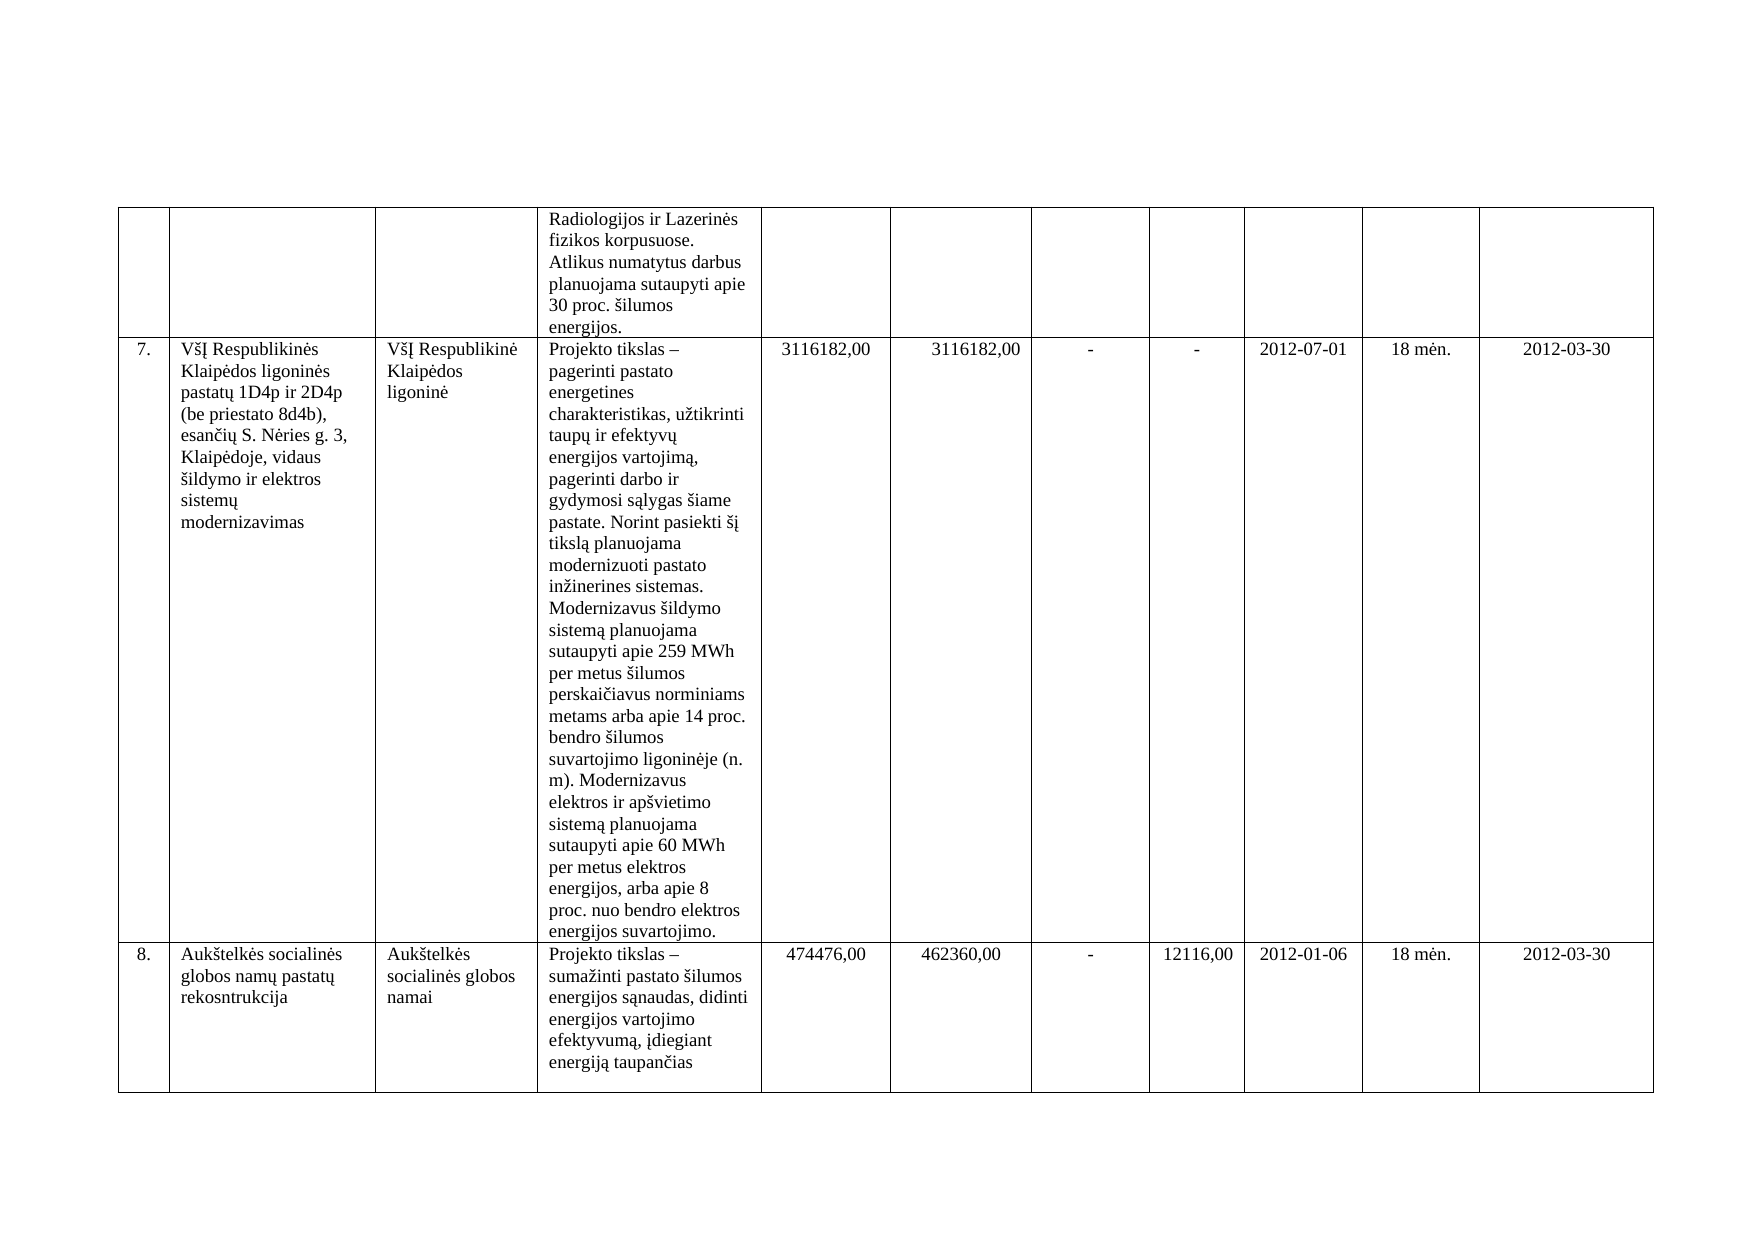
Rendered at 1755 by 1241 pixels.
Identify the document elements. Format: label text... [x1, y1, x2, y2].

table_cell 7. [119, 338, 169, 942]
table_cell VšĮ Respublikinė Klaipėdos ligoninė [376, 338, 537, 942]
table_cell [891, 208, 1031, 337]
table_cell Aukštelkės socialinės globos namų pastatų rekosntrukcija [170, 943, 375, 1092]
table_cell [1480, 208, 1653, 337]
table_cell Aukštelkės socialinės globos namai [376, 943, 537, 1092]
table_cell - [1032, 338, 1149, 942]
table_cell [1245, 208, 1362, 337]
table_cell Projekto tikslas – sumažinti pastato šilumos energijos sąnaudas, didinti energijos vartojimo efektyvumą, įdiegiant energiją taupančias [538, 943, 761, 1092]
table_cell 2012-01-06 [1245, 943, 1362, 1092]
table_cell 2012-03-30 [1480, 338, 1653, 942]
table_cell - [1150, 208, 1244, 337]
table_cell 2012-07-01 [1245, 338, 1362, 942]
table_cell [762, 208, 890, 337]
table_cell 12116,00 [1150, 943, 1244, 1092]
table_cell [1363, 208, 1479, 337]
table_cell - [1032, 943, 1149, 1092]
table_cell - [1150, 338, 1244, 942]
table_cell [376, 208, 537, 337]
table_cell VšĮ Respublikinės Klaipėdos ligoninės pastatų 1D4p ir 2D4p (be priestato 8d4b), esančių S. Nėries g. 3, Klaipėdoje, vidaus šildymo ir elektros sistemų modernizavimas [170, 338, 375, 942]
table_cell Projekto tikslas – pagerinti pastato energetines charakteristikas, užtikrinti taupų ir efektyvų energijos vartojimą, pagerinti darbo ir gydymosi sąlygas šiame pastate. Norint pasiekti šį tikslą planuojama modernizuoti pastato inžinerines sistemas. Modernizavus šildymo sistemą planuojama sutaupyti apie 259 MWh per metus šilumos perskaičiavus norminiams metams arba apie 14 proc. bendro šilumos suvartojimo ligoninėje (n. m). Modernizavus elektros ir apšvietimo sistemą planuojama sutaupyti apie 60 MWh per metus elektros energijos, arba apie 8 proc. nuo bendro elektros energijos suvartojimo. [538, 338, 761, 942]
table_cell [170, 208, 375, 337]
table_cell 8. [119, 943, 169, 1092]
table_cell - [1032, 208, 1149, 337]
table_cell 18 mėn. [1363, 338, 1479, 942]
table_cell Radiologijos ir Lazerinės fizikos korpusuose. Atlikus numatytus darbus planuojama sutaupyti apie 30 proc. šilumos energijos. [538, 208, 761, 337]
table_cell [119, 208, 169, 337]
table_cell 3116182,00 [891, 338, 1031, 942]
table_cell 18 mėn. [1363, 943, 1479, 1092]
table_cell 3116182,00 [762, 338, 890, 942]
table_cell 474476,00 [762, 943, 890, 1092]
table_cell 462360,00 [891, 943, 1031, 1092]
table_cell 2012-03-30 [1480, 943, 1653, 1092]
